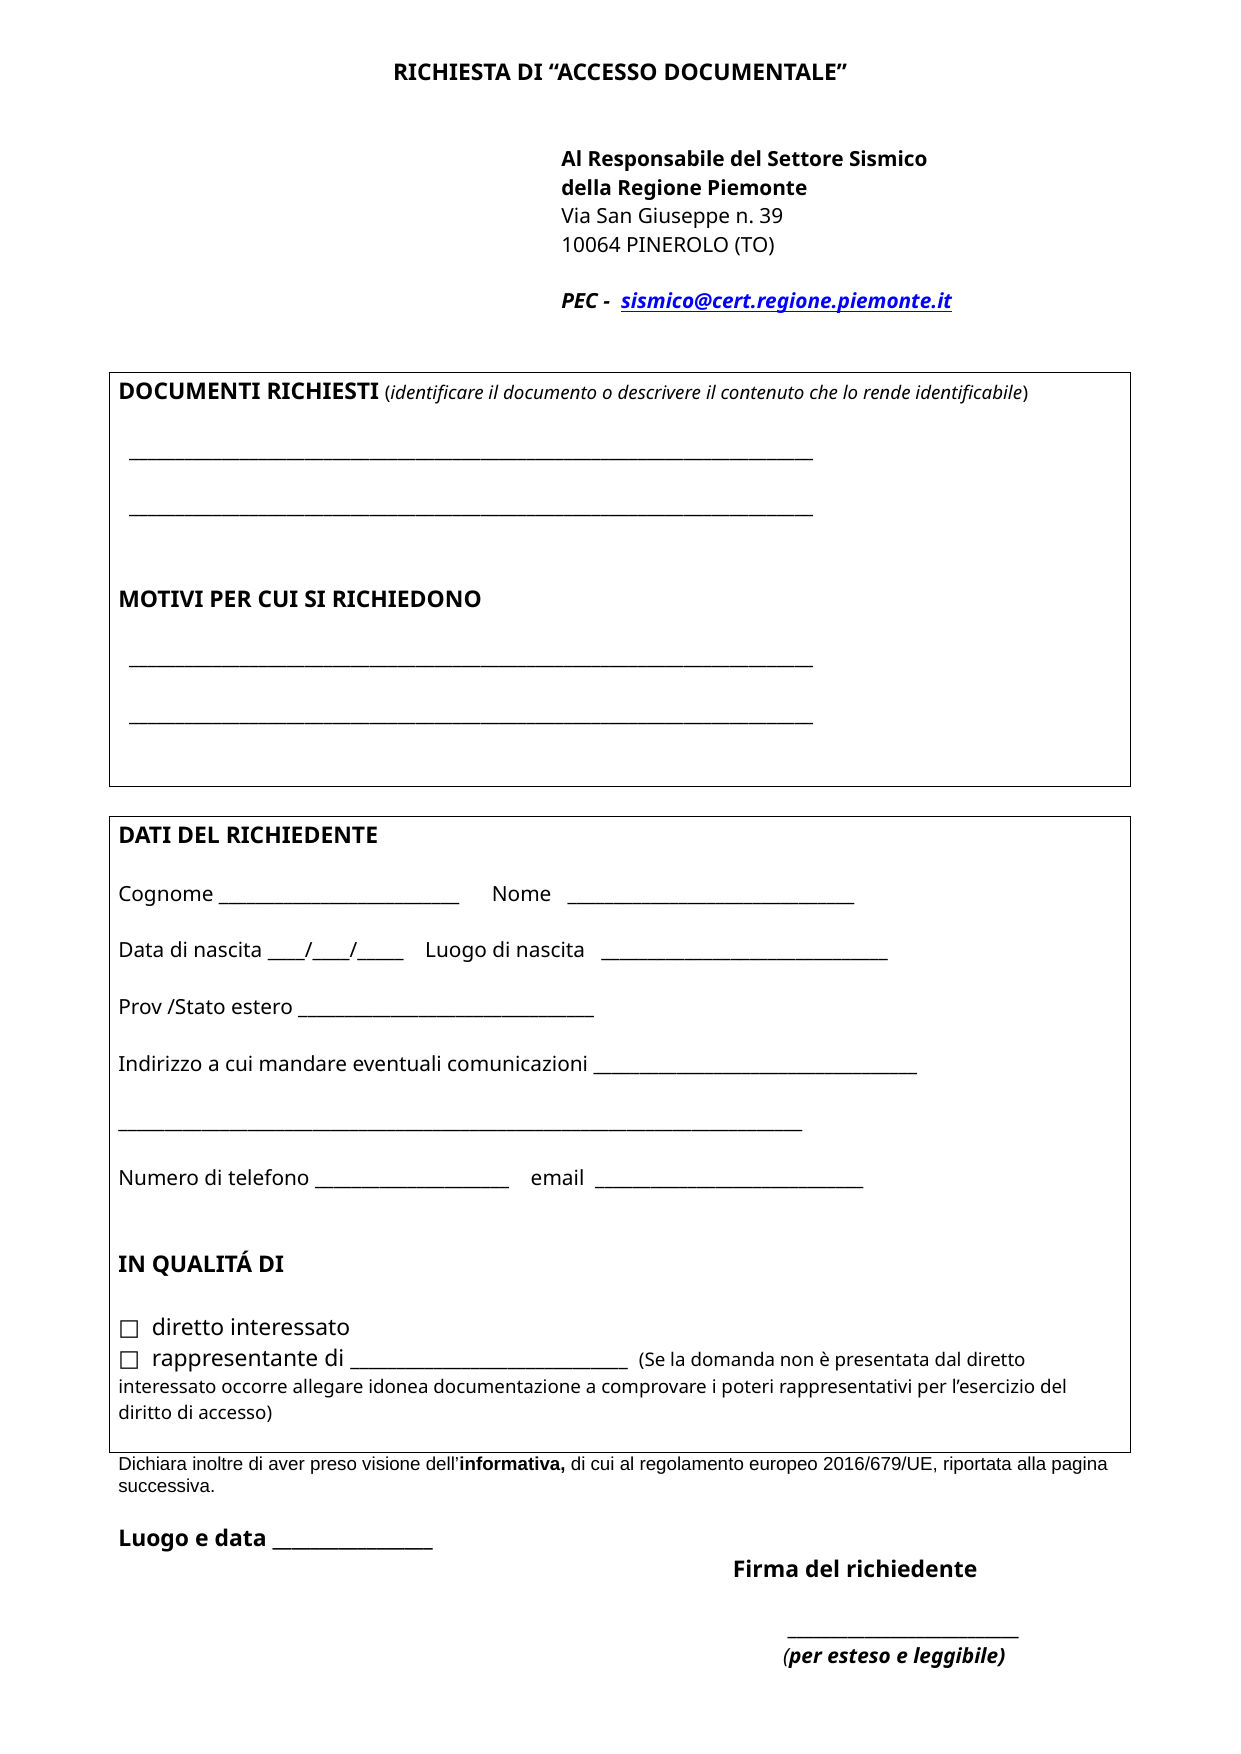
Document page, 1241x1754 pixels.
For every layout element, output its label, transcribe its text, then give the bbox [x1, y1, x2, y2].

text Indirizzo a cui mandare eventuali comunicazioni ___________________________________ [118, 1049, 1122, 1078]
text PEC - sismico@cert.regione.piemonte.it [561, 287, 1122, 315]
text ___________________________ [118, 1613, 1122, 1641]
text della Regione Piemonte [561, 173, 1122, 201]
text IN QUALITÁ DI [118, 1248, 1122, 1280]
text __________________________________________________________________________ [118, 435, 1122, 463]
text Firma del richiedente [118, 1553, 1122, 1584]
text Luogo e data _________________ [118, 1522, 1122, 1553]
text Cognome __________________________ Nome _______________________________ [118, 879, 1122, 907]
text MOTIVI PER CUI SI RICHIEDONO [118, 582, 1122, 614]
text __________________________________________________________________________ [118, 492, 1122, 520]
text 10064 PINEROLO (TO) [561, 230, 1122, 258]
text Al Responsabile del Settore Sismico [561, 144, 1122, 173]
text Data di nascita ____/____/_____ Luogo di nascita _______________________________ [118, 936, 1122, 964]
text __________________________________________________________________________ [118, 699, 1122, 727]
text Via San Giuseppe n. 39 [561, 201, 1122, 230]
text (per esteso e leggibile) [118, 1641, 1122, 1669]
text RICHIESTA DI “ACCESSO DOCUMENTALE” [118, 56, 1122, 87]
text □ diretto interessato [118, 1311, 1122, 1342]
text □ rappresentante di ______________________________ (Se la domanda non è presentata dal diretto interessato occorre allegare idonea documentazione a comprovare i poteri rappresentativi per l’esercizio del diritto di accesso) [118, 1342, 1122, 1424]
text Dichiara inoltre di aver preso visione dell’informativa, di cui al regolamento europeo 2016/679/UE, riportata alla pagina successiva. [118, 1453, 1122, 1496]
text __________________________________________________________________________ [118, 642, 1122, 671]
text Prov /Stato estero ________________________________ [118, 992, 1122, 1021]
text __________________________________________________________________________ [118, 1106, 1122, 1135]
text Numero di telefono _____________________ email _____________________________ [118, 1163, 1122, 1192]
text DATI DEL RICHIEDENTE [110, 817, 1130, 850]
text DOCUMENTI RICHIESTI (identificare il documento o descrivere il contenuto che lo rende identificabile) [110, 373, 1130, 406]
